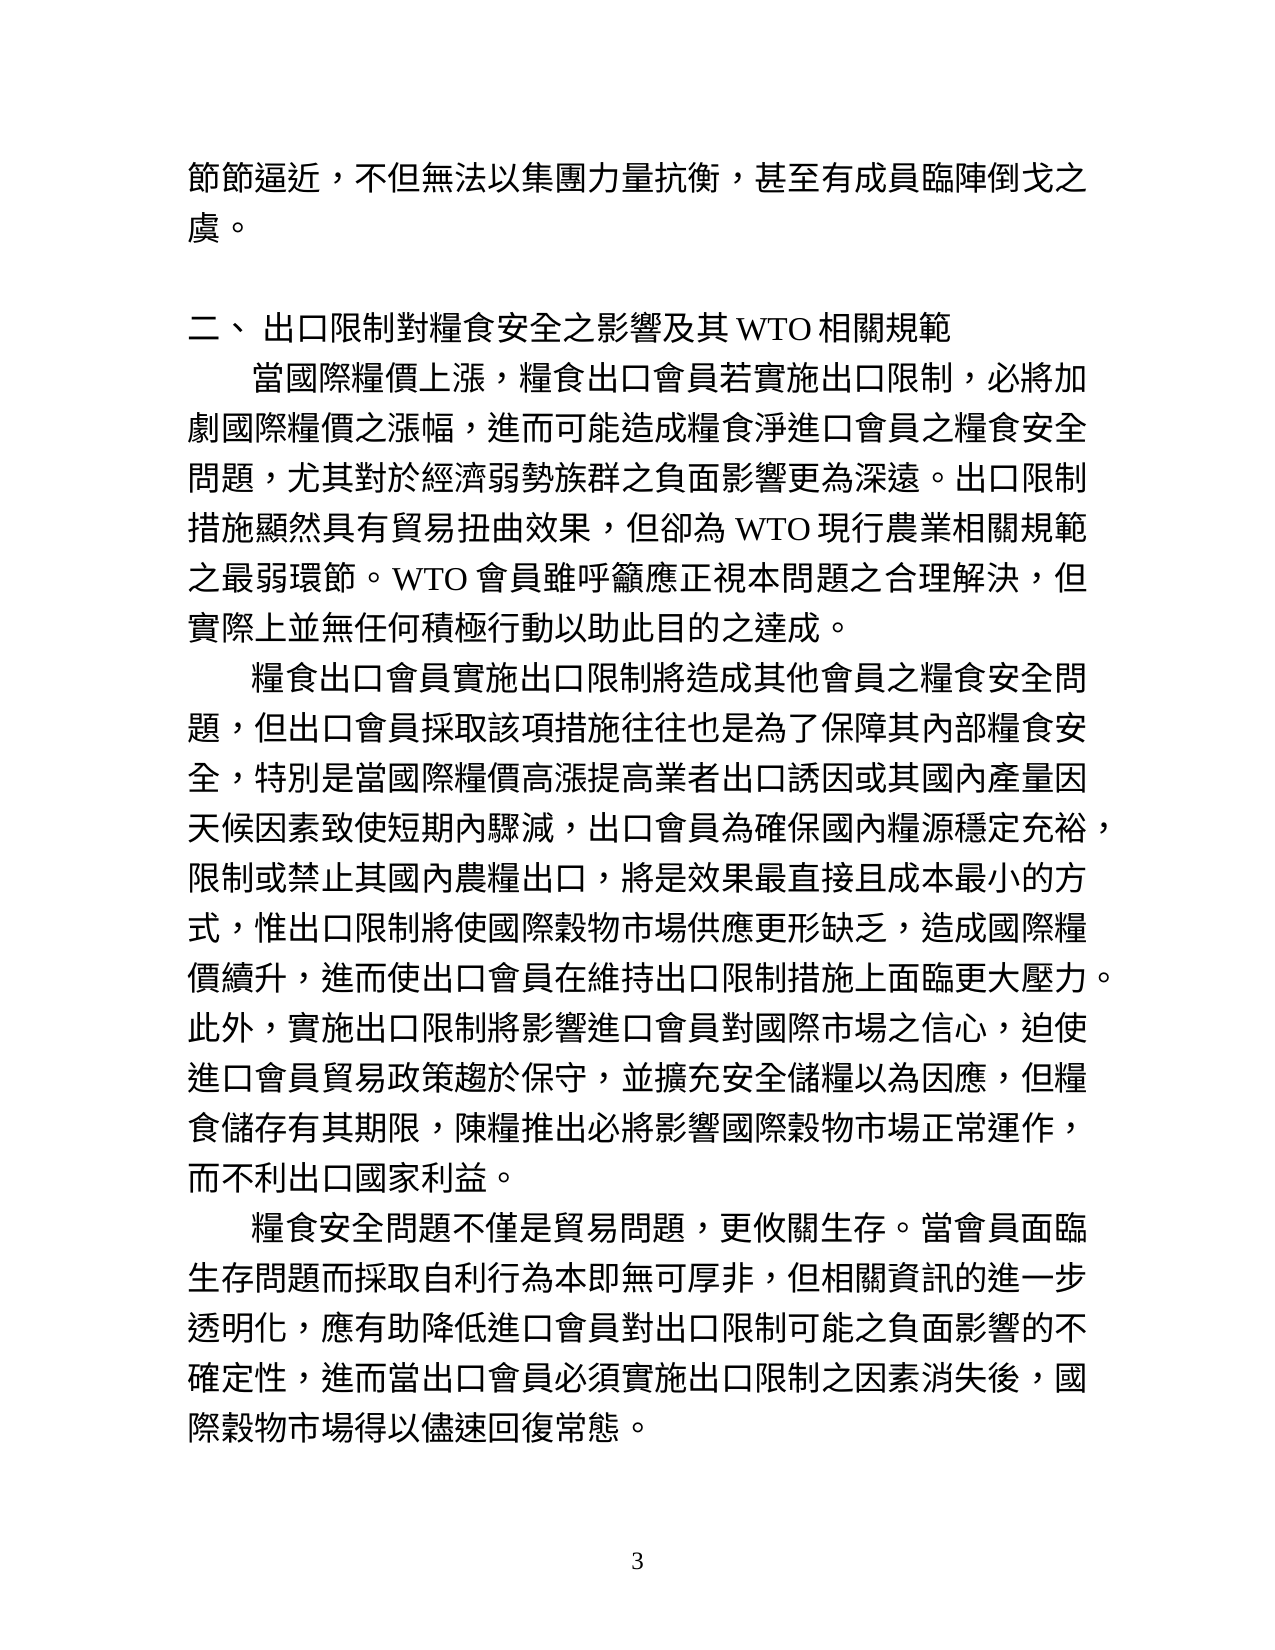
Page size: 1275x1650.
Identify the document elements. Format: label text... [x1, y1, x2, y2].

text 當國際糧價上漲，糧食出口會員若實施出口限制，必將加劇國際糧價之漲幅，進而可能造成糧食淨進口會員之糧食安全問題，尤其對於經濟弱勢族群之負面影響更為深遠。出口限制措施顯然具有貿易扭曲效果，但卻為WTO現行農業相關規範之最弱環節。WTO會員雖呼籲應正視本問題之合理解決，但實際上並無任何積極行動以助此目的之達成。 [187, 350, 1087, 650]
text 糧食安全問題不僅是貿易問題，更攸關生存。當會員面臨生存問題而採取自利行為本即無可厚非，但相關資訊的進一步透明化，應有助降低進口會員對出口限制可能之負面影響的不確定性，進而當出口會員必須實施出口限制之因素消失後，國際穀物市場得以儘速回復常態。 [187, 1200, 1087, 1450]
text 節節逼近，不但無法以集團力量抗衡，甚至有成員臨陣倒戈之虞。 [187, 150, 1087, 250]
list 出口限制對糧食安全之影響及其WTO相關規範 [187, 300, 1087, 350]
text 糧食出口會員實施出口限制將造成其他會員之糧食安全問題，但出口會員採取該項措施往往也是為了保障其內部糧食安全，特別是當國際糧價高漲提高業者出口誘因或其國內產量因天候因素致使短期內驟減，出口會員為確保國內糧源穩定充裕，限制或禁止其國內農糧出口，將是效果最直接且成本最小的方式，惟出口限制將使國際穀物市場供應更形缺乏，造成國際糧價續升，進而使出口會員在維持出口限制措施上面臨更大壓力。此外，實施出口限制將影響進口會員對國際市場之信心，迫使進口會員貿易政策趨於保守，並擴充安全儲糧以為因應，但糧食儲存有其期限，陳糧推出必將影響國際穀物市場正常運作，而不利出口國家利益。 [187, 650, 1087, 1200]
